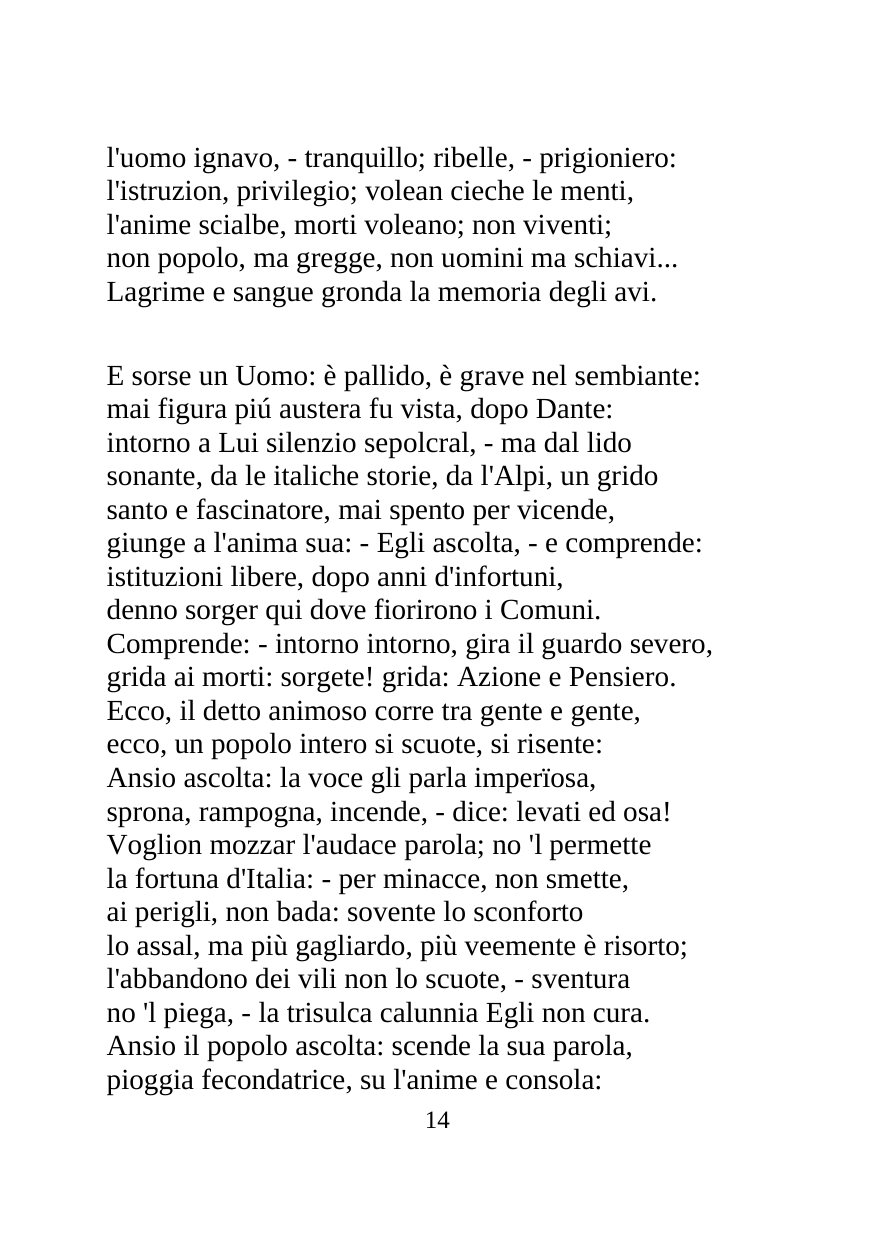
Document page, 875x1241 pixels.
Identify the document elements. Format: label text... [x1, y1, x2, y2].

text E sorse un Uomo: è pallido, è grave nel sembiante: mai figura piú austera fu vista, dopo Dante: intorno a Lui silenzio sepolcral, - ma dal lido sonante, da le italiche storie, da l'Alpi, un grido santo e fascinatore, mai spento per vicende, giunge a l'anima sua: - Egli ascolta, - e comprende: istituzioni libere, dopo anni d'infortuni, denno sorger qui dove fiorirono i Comuni. Comprende: - intorno intorno, gira il guardo severo, grida ai morti: sorgete! grida: Azione e Pensiero. Ecco, il detto animoso corre tra gente e gente, ecco, un popolo intero si scuote, si risente: Ansio ascolta: la voce gli parla imperïosa, sprona, rampogna, incende, - dice: levati ed osa! Voglion mozzar l'audace parola; no 'l permette la fortuna d'Italia: - per minacce, non smette, ai perigli, non bada: sovente lo sconforto lo assal, ma più gagliardo, più veemente è risorto; l'abbandono dei vili non lo scuote, - sventura no 'l piega, - la trisulca calunnia Egli non cura. Ansio il popolo ascolta: scende la sua parola, pioggia fecondatrice, su l'anime e consola: [106, 358, 768, 1096]
text l'uomo ignavo, - tranquillo; ribelle, - prigioniero: l'istruzion, privilegio; volean cieche le menti, l'anime scialbe, morti voleano; non viventi; non popolo, ma gregge, non uomini ma schiavi... Lagrime e sangue gronda la memoria degli avi. [106, 140, 768, 308]
